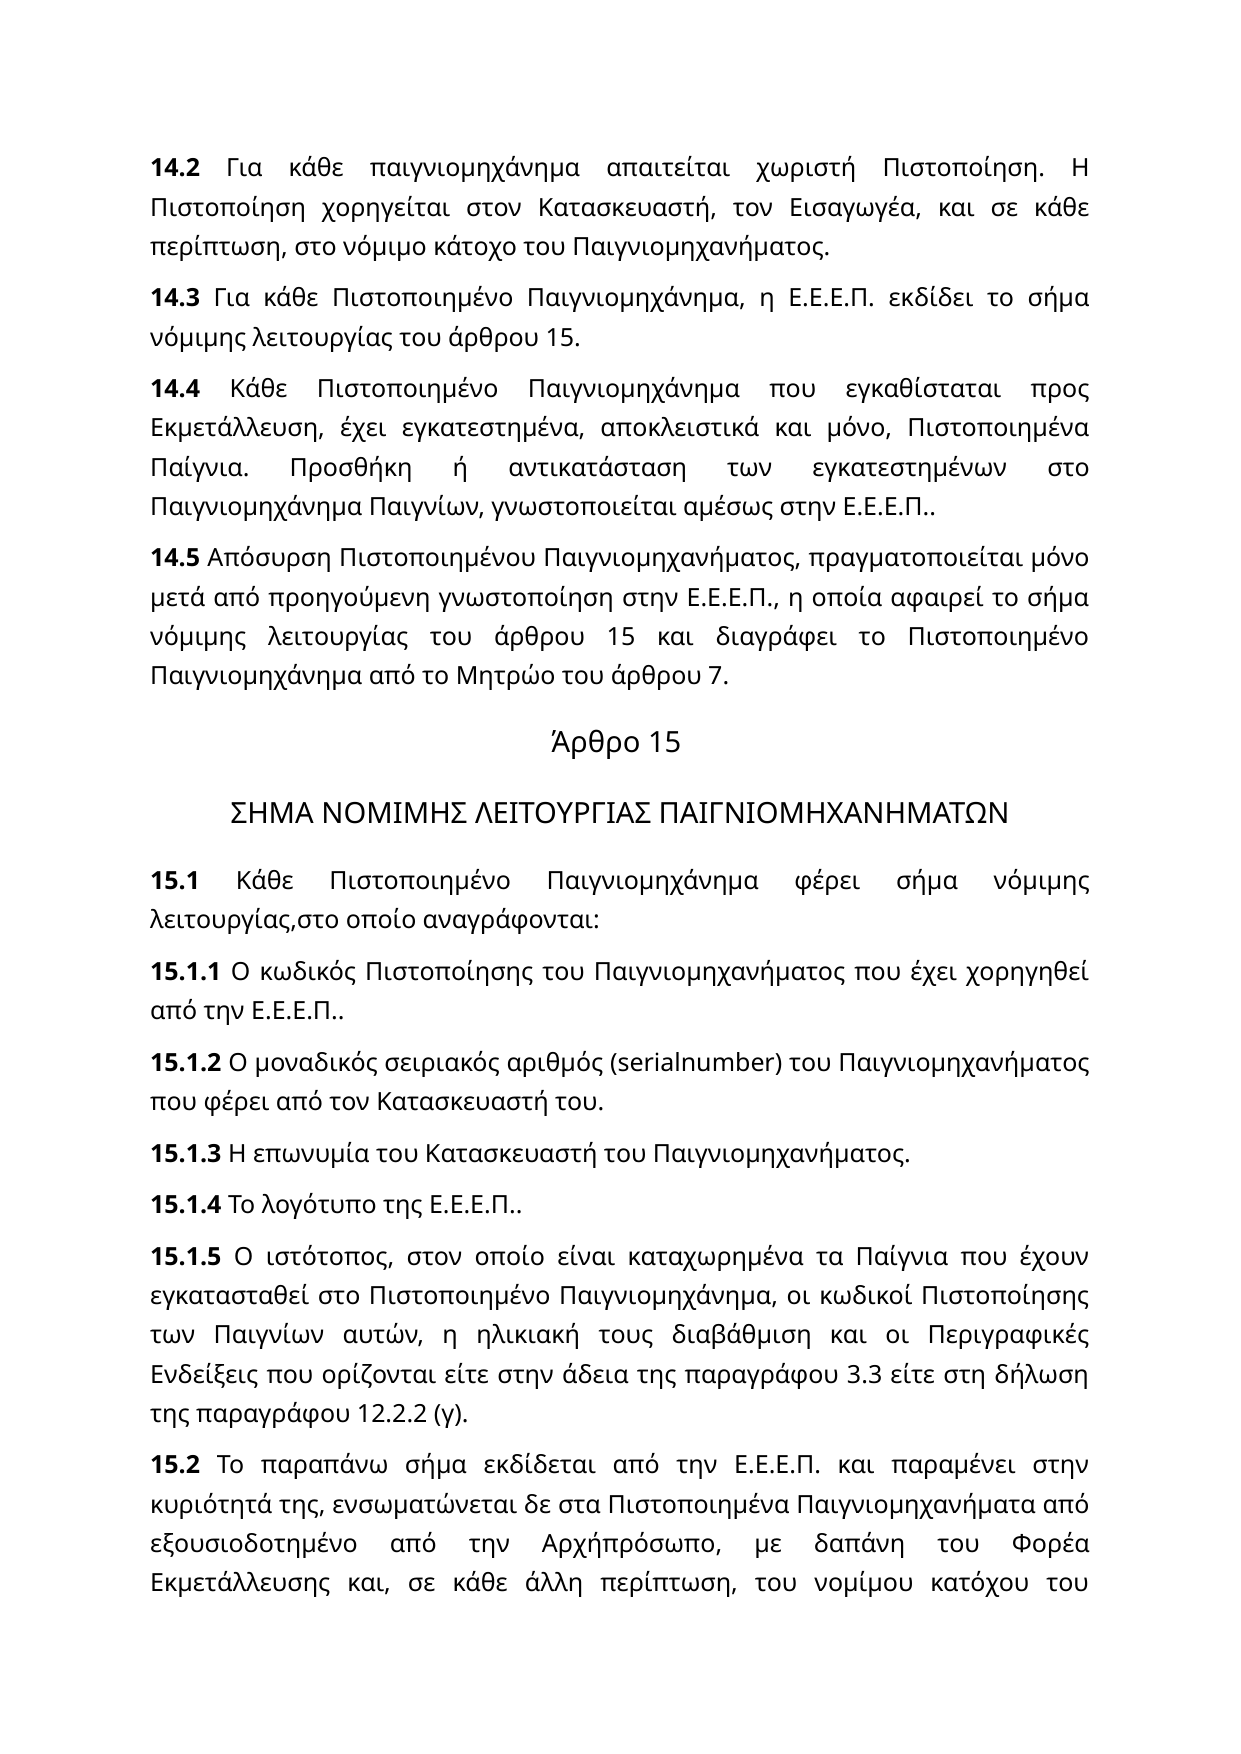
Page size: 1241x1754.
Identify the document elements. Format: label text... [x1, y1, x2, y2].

text 14.3 Για κάθε Πιστοποιημένο Παιγνιομηχάνημα, η Ε.Ε.Ε.Π. εκδίδει το σήμα νόμιμης λειτουργίας του άρθρου 15. [150, 280, 1090, 353]
text 15.1 Kάθε Πιστοποιημένο Παιγνιομηχάνημα φέρει σήμα νόμιμης λειτουργίας,στο οποίο αναγράφονται: [150, 863, 1090, 936]
text 14.5 Απόσυρση Πιστοποιημένου Παιγνιομηχανήματος, πραγματοποιείται μόνο μετά από προηγούμενη γνωστοποίηση στην Ε.Ε.Ε.Π., η οποία αφαιρεί το σήμα νόμιμης λειτουργίας του άρθρου 15 και διαγράφει το Πιστοποιημένο Παιγνιομηχάνημα από το Μητρώο του άρθρου 7. [150, 540, 1090, 692]
text 15.1.5 Ο ιστότοπος, στον οποίο είναι καταχωρημένα τα Παίγνια που έχουν εγκατασταθεί στο Πιστοποιημένο Παιγνιομηχάνημα, οι κωδικοί Πιστοποίησης των Παιγνίων αυτών, η ηλικιακή τους διαβάθμιση και οι Περιγραφικές Ενδείξεις που ορίζονται είτε στην άδεια της παραγράφου 3.3 είτε στη δήλωση της παραγράφου 12.2.2 (γ). [150, 1239, 1090, 1429]
text 15.1.4 Το λογότυπο της Ε.Ε.Ε.Π.. [150, 1187, 1090, 1221]
text 15.1.3 Η επωνυμία του Κατασκευαστή του Παιγνιομηχανήματος. [150, 1135, 1090, 1169]
text 14.2 Για κάθε παιγνιομηχάνημα απαιτείται χωριστή Πιστοποίηση. Η Πιστοποίηση χορηγείται στον Κατασκευαστή, τον Εισαγωγέα, και σε κάθε περίπτωση, στο νόμιμο κάτοχο του Παιγνιομηχανήματος. [150, 150, 1090, 262]
text 15.1.2 Ο μοναδικός σειριακός αριθμός (serialnumber) του Παιγνιομηχανήματος που φέρει από τον Κατασκευαστή του. [150, 1044, 1090, 1118]
subtitle ΣΗΜΑ ΝΟΜΙΜΗΣ ΛΕΙΤΟΥΡΓΙΑΣ ΠΑΙΓΝΙΟΜΗΧΑΝΗΜΑΤΩΝ [150, 792, 1090, 832]
subtitle Άρθρο 15 [150, 722, 1090, 761]
text 14.4 Κάθε Πιστοποιημένο Παιγνιομηχάνημα που εγκαθίσταται προς Εκμετάλλευση, έχει εγκατεστημένα, αποκλειστικά και μόνο, Πιστοποιημένα Παίγνια. Προσθήκη ή αντικατάσταση των εγκατεστημένων στο Παιγνιομηχάνημα Παιγνίων, γνωστοποιείται αμέσως στην Ε.Ε.Ε.Π.. [150, 371, 1090, 522]
text 15.1.1 Ο κωδικός Πιστοποίησης του Παιγνιομηχανήματος που έχει χορηγηθεί από την Ε.Ε.Ε.Π.. [150, 954, 1090, 1027]
text 15.2 Το παραπάνω σήμα εκδίδεται από την Ε.Ε.Ε.Π. και παραμένει στην κυριότητά της, ενσωματώνεται δε στα Πιστοποιημένα Παιγνιομηχανήματα από εξουσιοδοτημένο από την Αρχήπρόσωπο, με δαπάνη του Φορέα Εκμετάλλευσης και, σε κάθε άλλη περίπτωση, του νομίμου κατόχου του [150, 1447, 1090, 1599]
